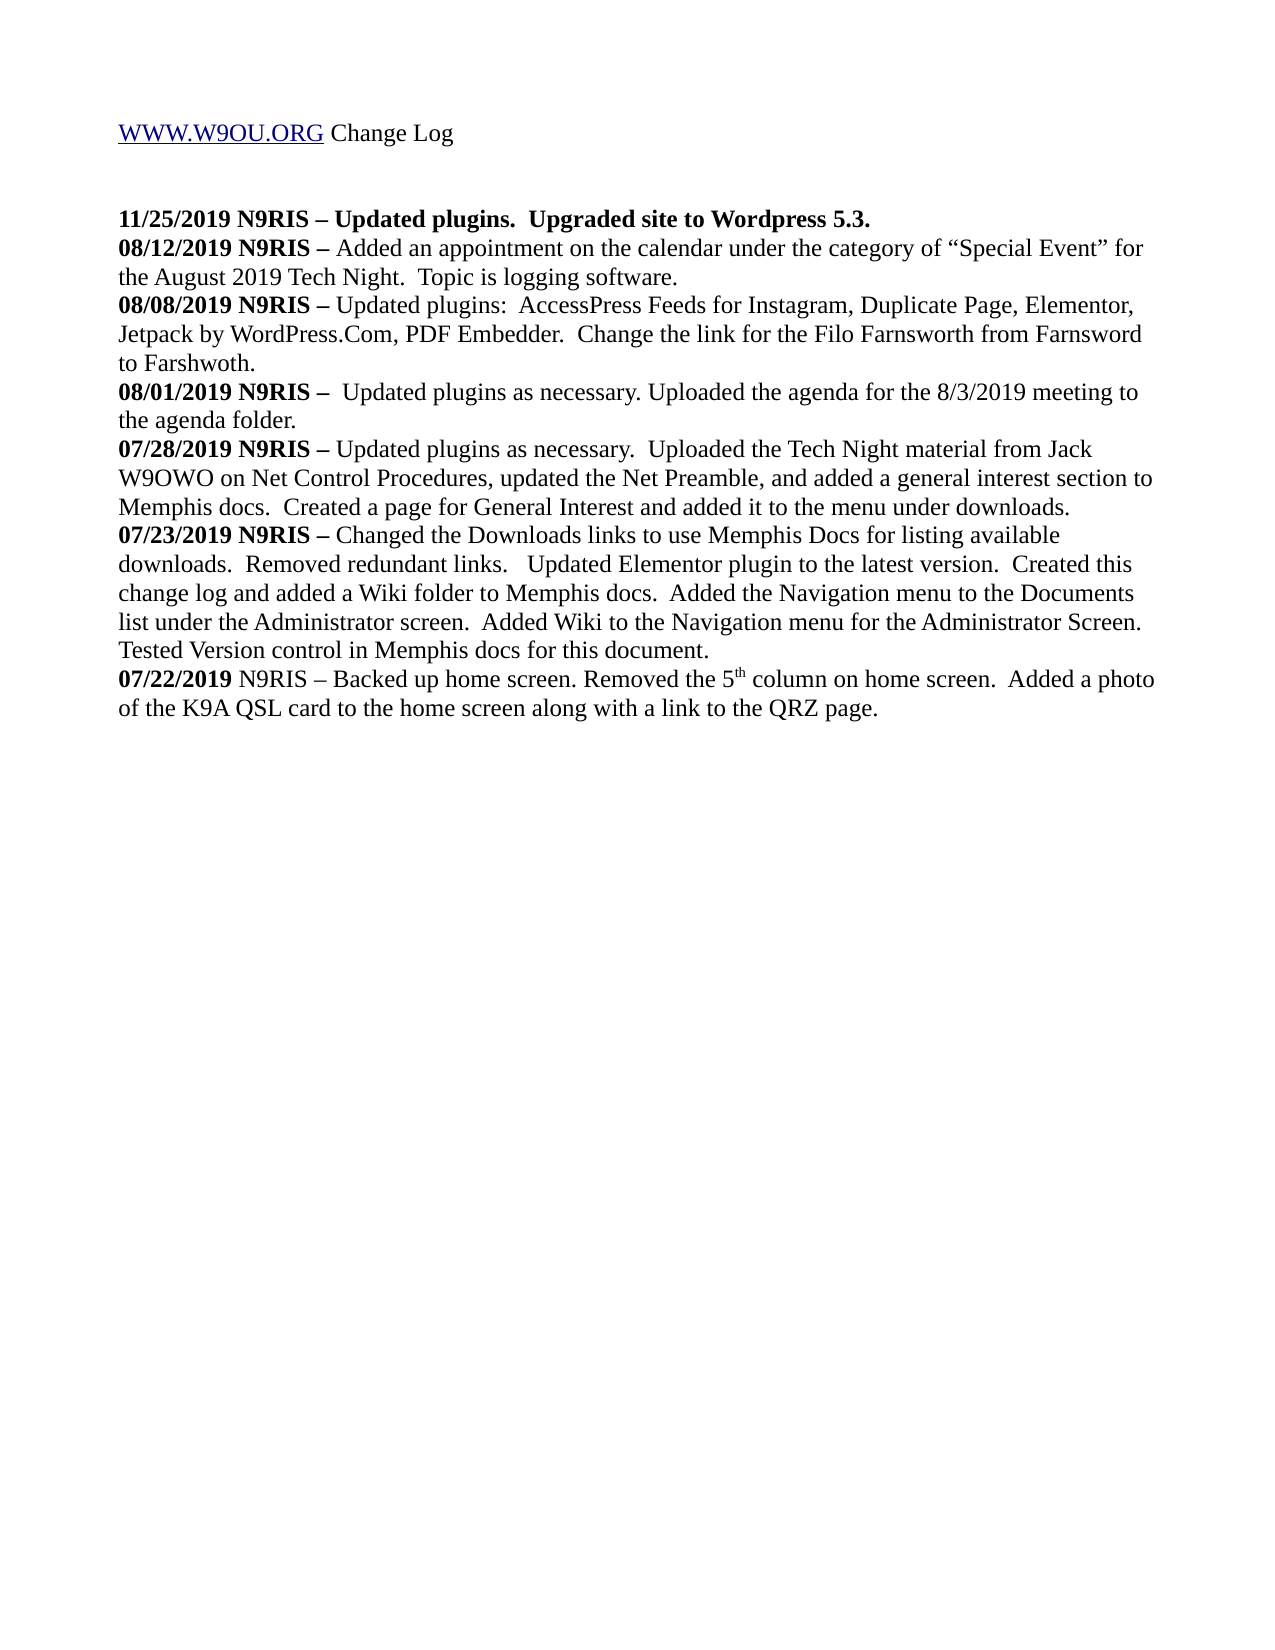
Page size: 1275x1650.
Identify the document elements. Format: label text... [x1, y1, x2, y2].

text 08/08/2019 N9RIS – Updated plugins: AccessPress Feeds for Instagram, Duplicate Page, Elementor, Jetpack by WordPress.Com, PDF Embedder. Change the link for the Filo Farnsworth from Farnsword to Farshwoth. [118, 291, 1157, 377]
text WWW.W9OU.ORG Change Log [118, 118, 1157, 147]
text 11/25/2019 N9RIS – Updated plugins. Upgraded site to Wordpress 5.3. [118, 204, 1157, 233]
text 07/28/2019 N9RIS – Updated plugins as necessary. Uploaded the Tech Night material from Jack W9OWO on Net Control Procedures, updated the Net Preamble, and added a general interest section to Memphis docs. Created a page for General Interest and added it to the menu under downloads. [118, 434, 1157, 521]
text 08/01/2019 N9RIS – Updated plugins as necessary. Uploaded the agenda for the 8/3/2019 meeting to the agenda folder. [118, 377, 1157, 434]
text 07/23/2019 N9RIS – Changed the Downloads links to use Memphis Docs for listing available downloads. Removed redundant links. Updated Elementor plugin to the latest version. Created this change log and added a Wiki folder to Memphis docs. Added the Navigation menu to the Documents list under the Administrator screen. Added Wiki to the Navigation menu for the Administrator Screen. Tested Version control in Memphis docs for this document. [118, 521, 1157, 664]
text 07/22/2019 N9RIS – Backed up home screen. Removed the 5th column on home screen. Added a photo of the K9A QSL card to the home screen along with a link to the QRZ page. [118, 664, 1157, 722]
text 08/12/2019 N9RIS – Added an appointment on the calendar under the category of “Special Event” for the August 2019 Tech Night. Topic is logging software. [118, 233, 1157, 291]
